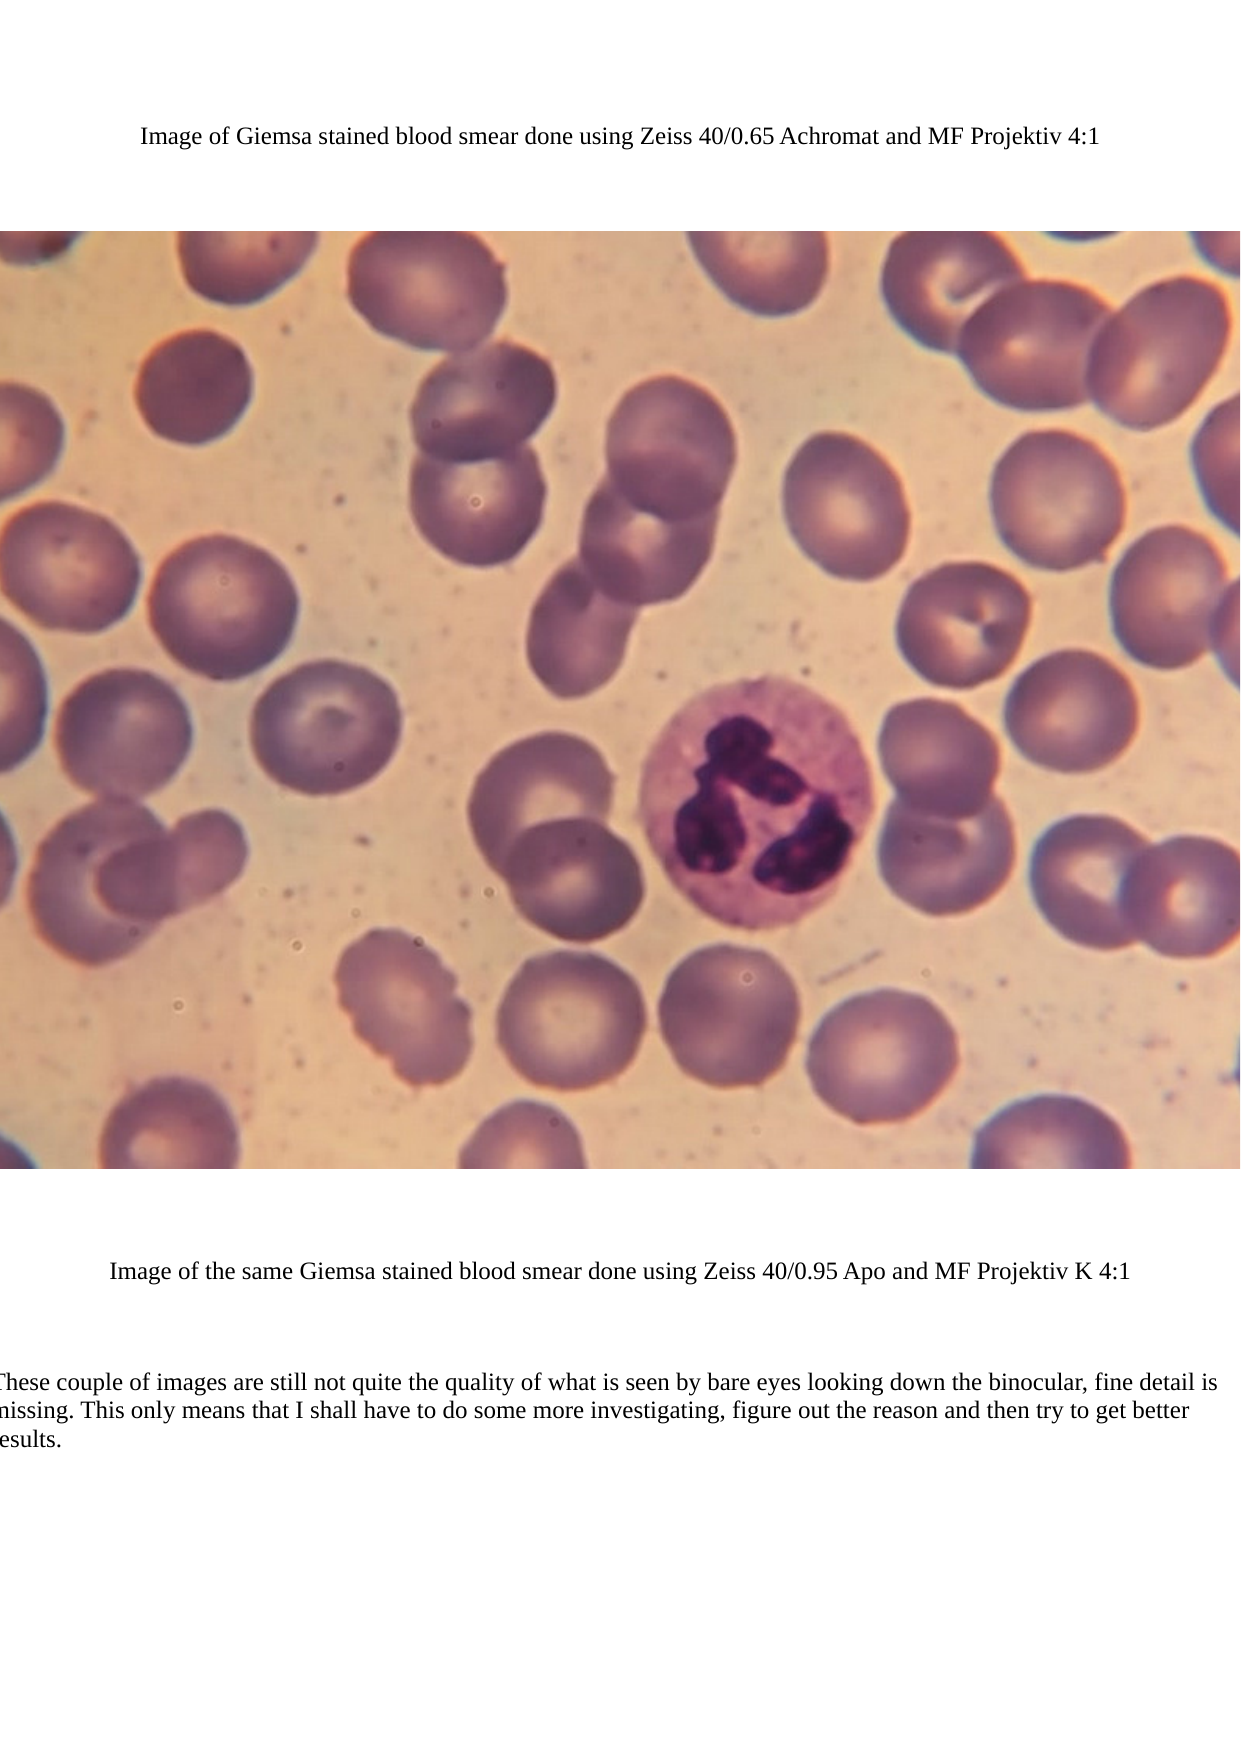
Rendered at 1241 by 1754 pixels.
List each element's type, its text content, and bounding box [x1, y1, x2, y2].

table_cell [0, 1456, 1240, 1502]
table_cell [0, 1207, 1240, 1253]
table_cell [0, 182, 1240, 229]
table_cell Image of Giemsa stained blood smear done using Zeiss 40/0.65 Achromat and MF Projektiv 4:1 [0, 118, 1240, 182]
table_cell These couple of images are still not quite the quality of what is seen by bare eyes looking down the binocular, fine detail is missing. This only means that I shall have to do some more investigating, figure out the reason and then try to get better results. [0, 1364, 1240, 1456]
table_cell [0, 1503, 1240, 1549]
table_cell [0, 1318, 1240, 1364]
picture [0, 231, 1241, 1169]
table_cell [0, 1549, 1240, 1595]
table_cell [0, 1169, 1240, 1207]
table_cell Image of the same Giemsa stained blood smear done using Zeiss 40/0.95 Apo and MF Projektiv K 4:1 [0, 1253, 1240, 1317]
